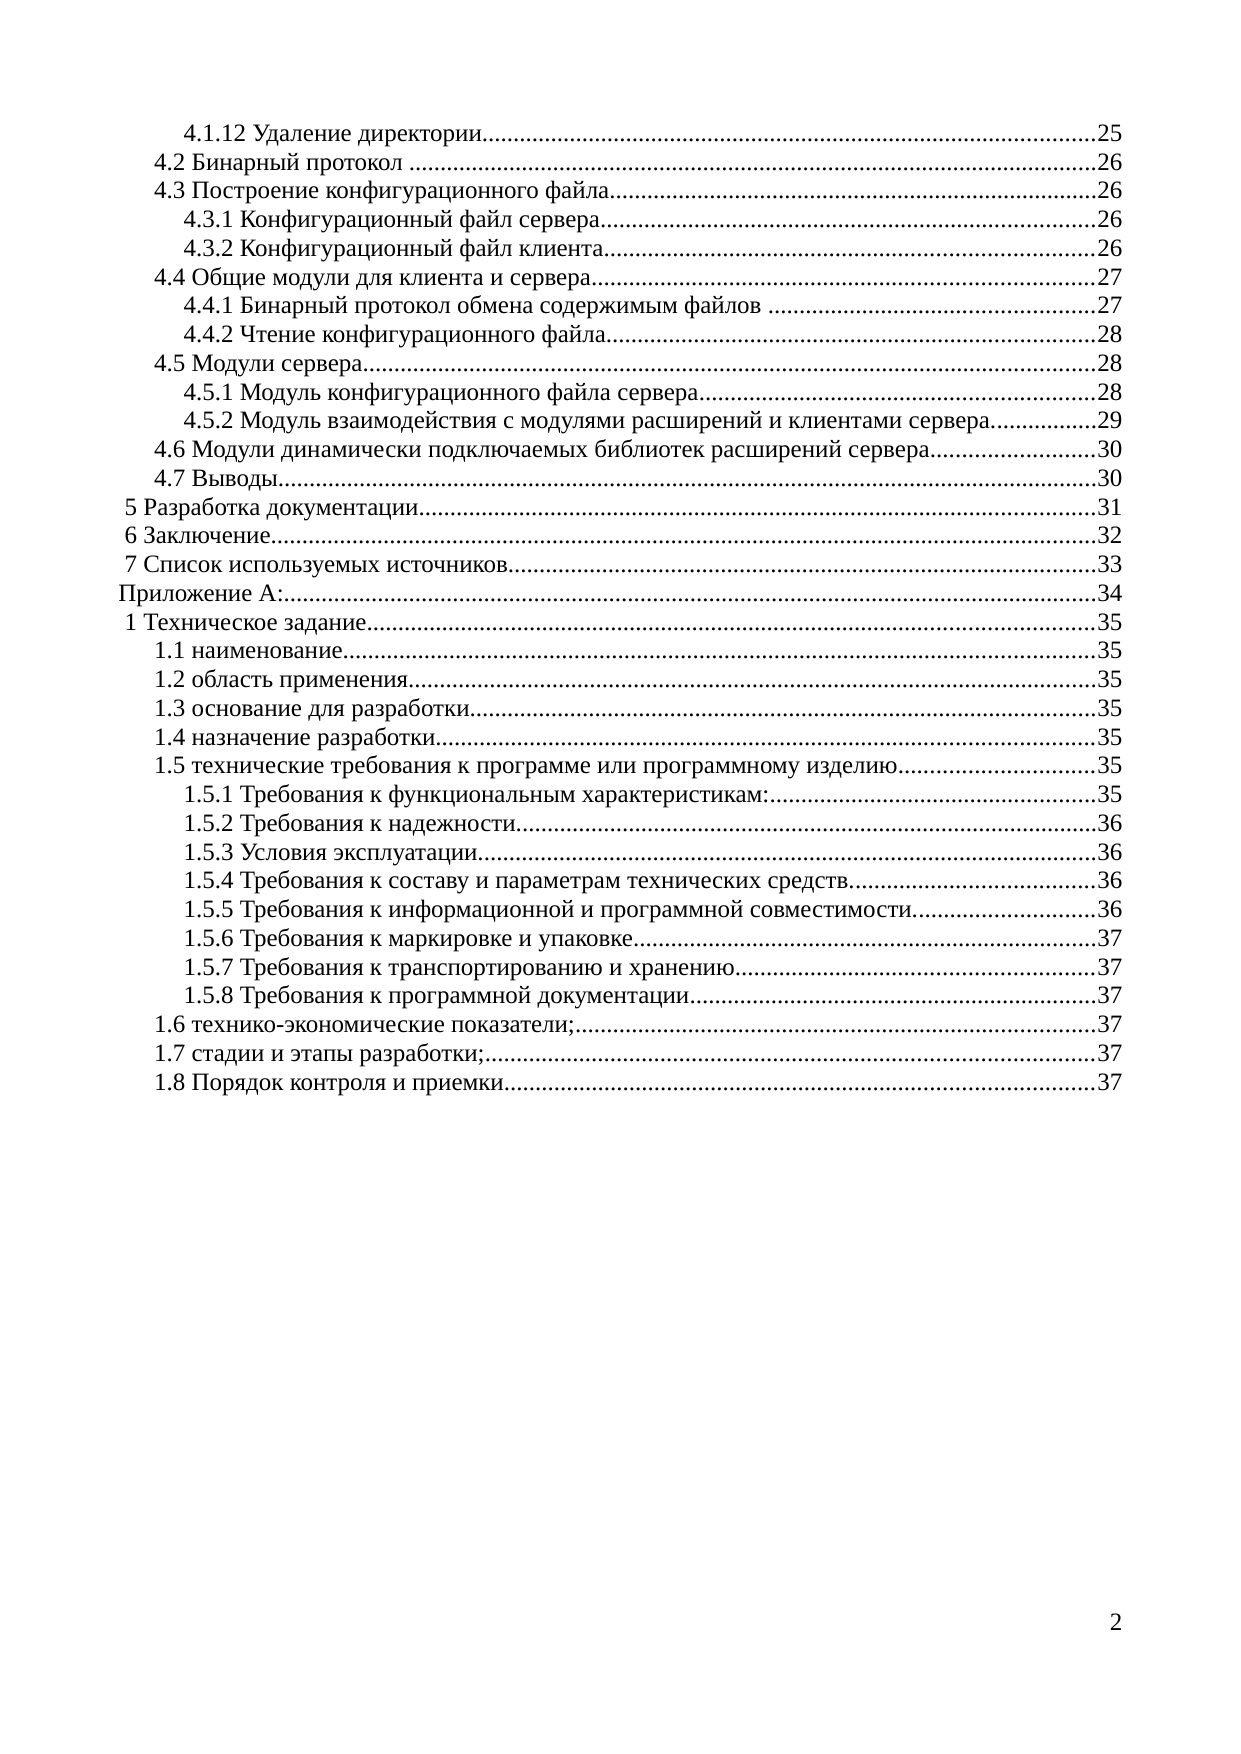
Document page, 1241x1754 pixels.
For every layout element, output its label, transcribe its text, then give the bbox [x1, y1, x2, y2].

text 1.8 Порядок контроля и приемки. 37 [148, 1067, 1122, 1096]
text 1.3 основание для разработки 35 [148, 693, 1122, 722]
text 1.2 область применения 35 [148, 664, 1122, 693]
text 4.4 Общие модули для клиента и сервера 27 [148, 262, 1122, 291]
text 4.2 Бинарный протокол 26 [148, 147, 1122, 176]
text 7 Список используемых источников 33 [118, 549, 1122, 578]
text 1 Техническое задание 35 [118, 607, 1122, 636]
text 1.5.4 Требования к составу и параметрам технических средств. 36 [177, 866, 1122, 894]
text 1.6 технико-экономические показатели; 37 [148, 1009, 1122, 1038]
text 4.1.12 Удаление директории 25 [177, 118, 1122, 147]
text 4.3 Построение конфигурационного файла 26 [148, 176, 1122, 204]
text 4.3.1 Конфигурационный файл сервера 26 [177, 204, 1122, 233]
text 4.7 Выводы 30 [148, 463, 1122, 492]
text 4.4.2 Чтение конфигурационного файла 28 [177, 319, 1122, 348]
text 1.5.8 Требования к программной документации. 37 [177, 981, 1122, 1009]
text 4.3.2 Конфигурационный файл клиента 26 [177, 233, 1122, 262]
text 1.5.1 Требования к функциональным характеристикам: 35 [177, 779, 1122, 808]
text 5 Разработка документации 31 [118, 492, 1122, 521]
text Приложение А: 34 [118, 578, 1122, 607]
text 1.5.7 Требования к транспортированию и хранению. 37 [177, 952, 1122, 981]
text 4.5 Модули сервера 28 [148, 348, 1122, 377]
text 6 Заключение 32 [118, 521, 1122, 549]
text 1.5.3 Условия эксплуатации. 36 [177, 837, 1122, 866]
text 1.1 наименование 35 [148, 636, 1122, 664]
text 4.4.1 Бинарный протокол обмена содержимым файлов 27 [177, 291, 1122, 319]
text 4.5.2 Модуль взаимодействия с модулями расширений и клиентами сервера. 29 [177, 406, 1122, 434]
text 1.4 назначение разработки 35 [148, 722, 1122, 751]
text 4.6 Модули динамически подключаемых библиотек расширений сервера 30 [148, 434, 1122, 463]
text 1.5.6 Требования к маркировке и упаковке. 37 [177, 923, 1122, 952]
text 1.5.5 Требования к информационной и программной совместимости. 36 [177, 894, 1122, 923]
text 1.5.2 Требования к надежности. 36 [177, 808, 1122, 837]
text 1.7 стадии и этапы разработки; 37 [148, 1038, 1122, 1067]
text 1.5 технические требования к программе или программному изделию 35 [148, 751, 1122, 779]
text 4.5.1 Модуль конфигурационного файла сервера 28 [177, 377, 1122, 406]
